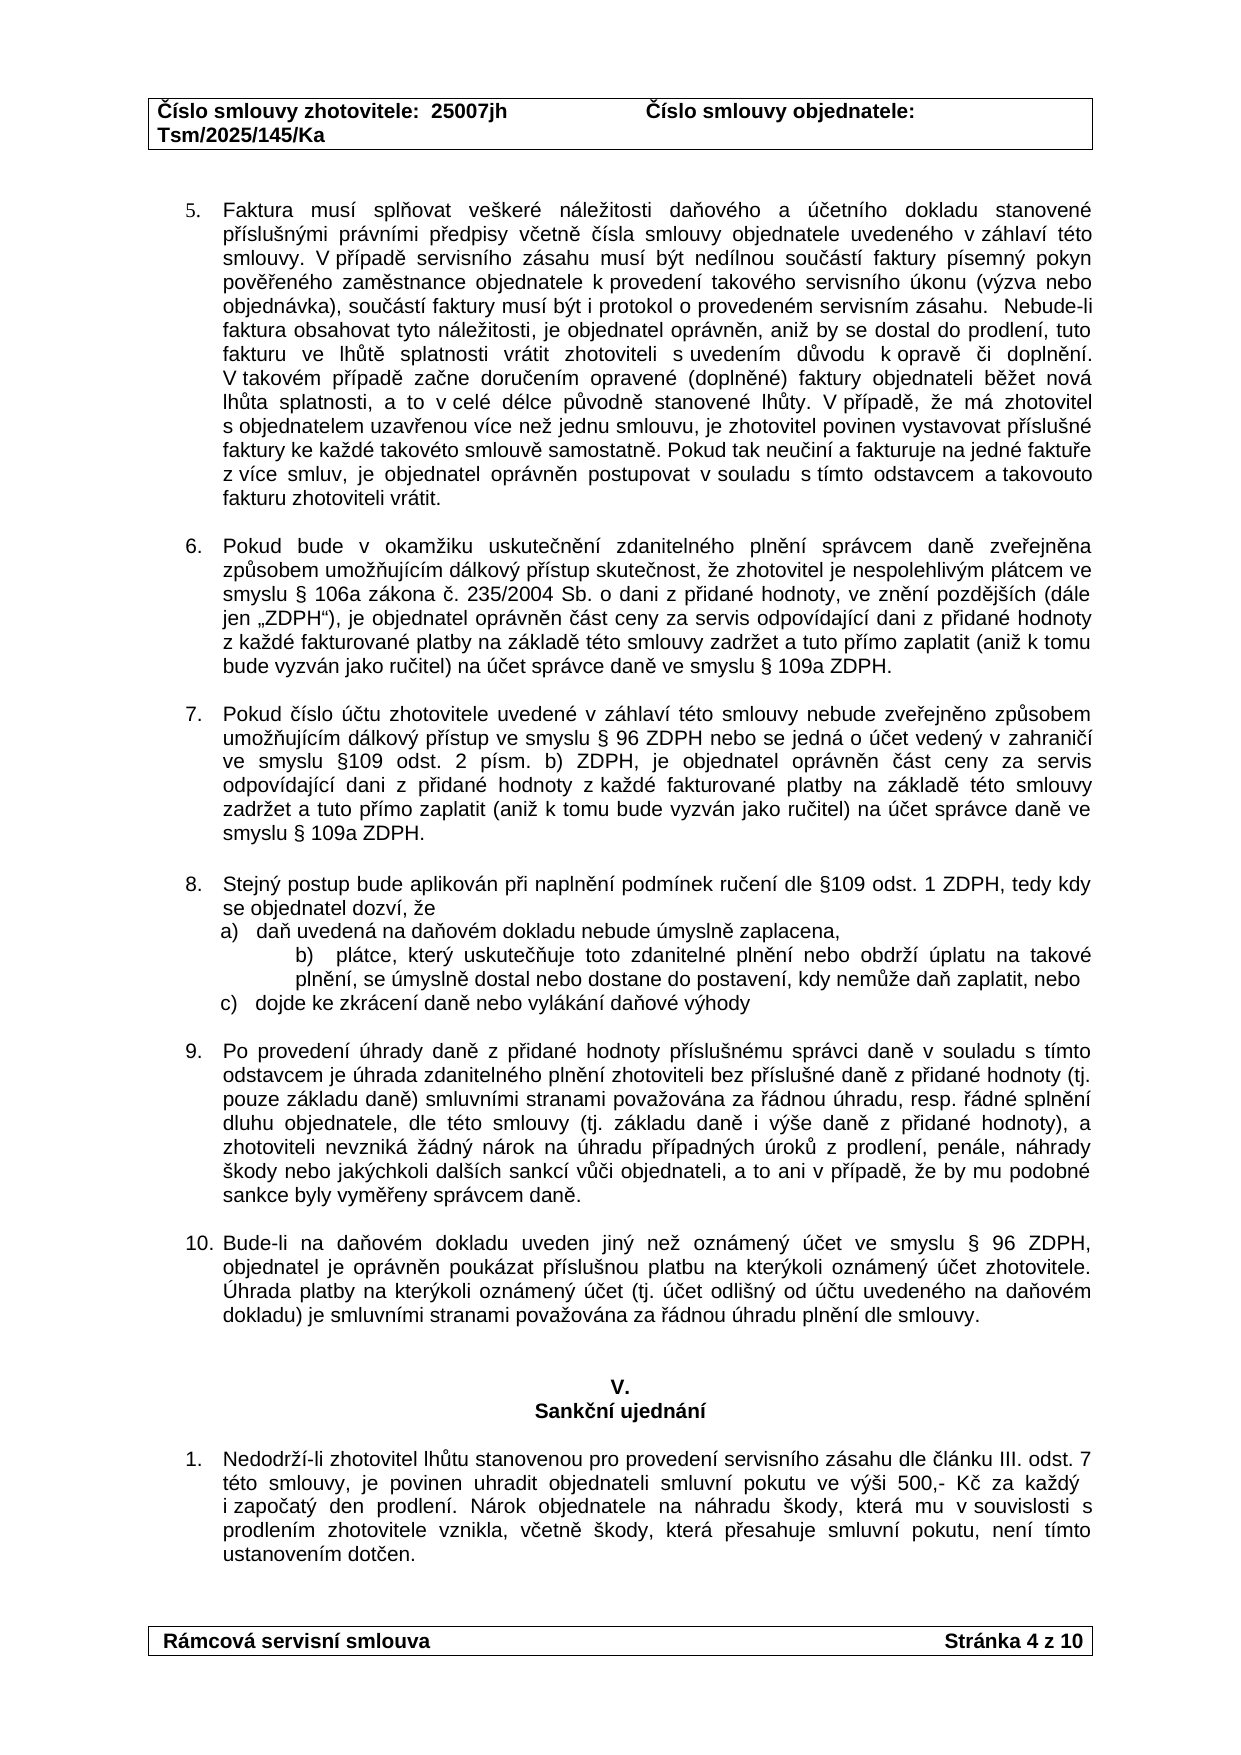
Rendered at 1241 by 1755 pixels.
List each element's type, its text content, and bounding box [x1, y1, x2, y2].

list Pokud číslo účtu zhotovitele uvedené v záhlaví této smlouvy nebude zveřejněno způsobem umožňujícím dálkový přístup ve smyslu § 96 ZDPH nebo se jedná o účet vedený v zahraničí ve smyslu §109 odst. 2 písm. b) ZDPH, je objednatel oprávněn část ceny za servis odpovídající dani z přidané hodnoty z každé fakturované platby na základě této smlouvy zadržet a tuto přímo zaplatit (aniž k tomu bude vyzván jako ručitel) na účet správce daně ve smyslu § 109a ZDPH. [185, 701, 1093, 845]
text V. [148, 1374, 1093, 1398]
text a) daň uvedená na daňovém dokladu nebude úmyslně zaplacena, [148, 919, 1093, 943]
list Faktura musí splňovat veškeré náležitosti daňového a účetního dokladu stanovené příslušnými právními předpisy včetně čísla smlouvy objednatele uvedeného v záhlaví této smlouvy. V případě servisního zásahu musí být nedílnou součástí faktury písemný pokyn pověřeného zaměstnance objednatele k provedení takového servisního úkonu (výzva nebo objednávka), součástí faktury musí být i protokol o provedeném servisním zásahu. Nebude-li faktura obsahovat tyto náležitosti, je objednatel oprávněn, aniž by se dostal do prodlení, tuto fakturu ve lhůtě splatnosti vrátit zhotoviteli s uvedením důvodu k opravě či doplnění. V takovém případě začne doručením opravené (doplněné) faktury objednateli běžet nová lhůta splatnosti, a to v celé délce původně stanovené lhůty. V případě, že má zhotovitel s objednatelem uzavřenou více než jednu smlouvu, je zhotovitel povinen vystavovat příslušné faktury ke každé takovéto smlouvě samostatně. Pokud tak neučiní a fakturuje na jedné faktuře z více smluv, je objednatel oprávněn postupovat v souladu s tímto odstavcem a takovouto fakturu zhotoviteli vrátit. [185, 198, 1093, 510]
list Pokud bude v okamžiku uskutečnění zdanitelného plnění správcem daně zveřejněna způsobem umožňujícím dálkový přístup skutečnost, že zhotovitel je nespolehlivým plátcem ve smyslu § 106a zákona č. 235/2004 Sb. o dani z přidané hodnoty, ve znění pozdějších (dále jen „ZDPH“), je objednatel oprávněn část ceny za servis odpovídající dani z přidané hodnoty z každé fakturované platby na základě této smlouvy zadržet a tuto přímo zaplatit (aniž k tomu bude vyzván jako ručitel) na účet správce daně ve smyslu § 109a ZDPH. [185, 534, 1093, 677]
subtitle Sankční ujednání [148, 1398, 1093, 1422]
list Bude-li na daňovém dokladu uveden jiný než oznámený účet ve smyslu § 96 ZDPH, objednatel je oprávněn poukázat příslušnou platbu na kterýkoli oznámený účet zhotovitele. Úhrada platby na kterýkoli oznámený účet (tj. účet odlišný od účtu uvedeného na daňovém dokladu) je smluvními stranami považována za řádnou úhradu plnění dle smlouvy. [185, 1231, 1093, 1327]
text c) dojde ke zkrácení daně nebo vylákání daňové výhody [148, 991, 1093, 1015]
list Nedodrží-li zhotovitel lhůtu stanovenou pro provedení servisního zásahu dle článku III. odst. 7 této smlouvy, je povinen uhradit objednateli smluvní pokutu ve výši 500,- Kč za každý i započatý den prodlení. Nárok objednatele na náhradu škody, která mu v souvislosti s prodlením zhotovitele vznikla, včetně škody, která přesahuje smluvní pokutu, není tímto ustanovením dotčen. [185, 1446, 1093, 1566]
text b) plátce, který uskutečňuje toto zdanitelné plnění nebo obdrží úplatu na takové plnění, se úmyslně dostal nebo dostane do postavení, kdy nemůže daň zaplatit, nebo [295, 943, 1093, 991]
list Po provedení úhrady daně z přidané hodnoty příslušnému správci daně v souladu s tímto odstavcem je úhrada zdanitelného plnění zhotoviteli bez příslušné daně z přidané hodnoty (tj. pouze základu daně) smluvními stranami považována za řádnou úhradu, resp. řádné splnění dluhu objednatele, dle této smlouvy (tj. základu daně i výše daně z přidané hodnoty), a zhotoviteli nevzniká žádný nárok na úhradu případných úroků z prodlení, penále, náhrady škody nebo jakýchkoli dalších sankcí vůči objednateli, a to ani v případě, že by mu podobné sankce byly vyměřeny správcem daně. [185, 1039, 1093, 1207]
list Stejný postup bude aplikován při naplnění podmínek ručení dle §109 odst. 1 ZDPH, tedy kdy se objednatel dozví, že [185, 871, 1093, 919]
